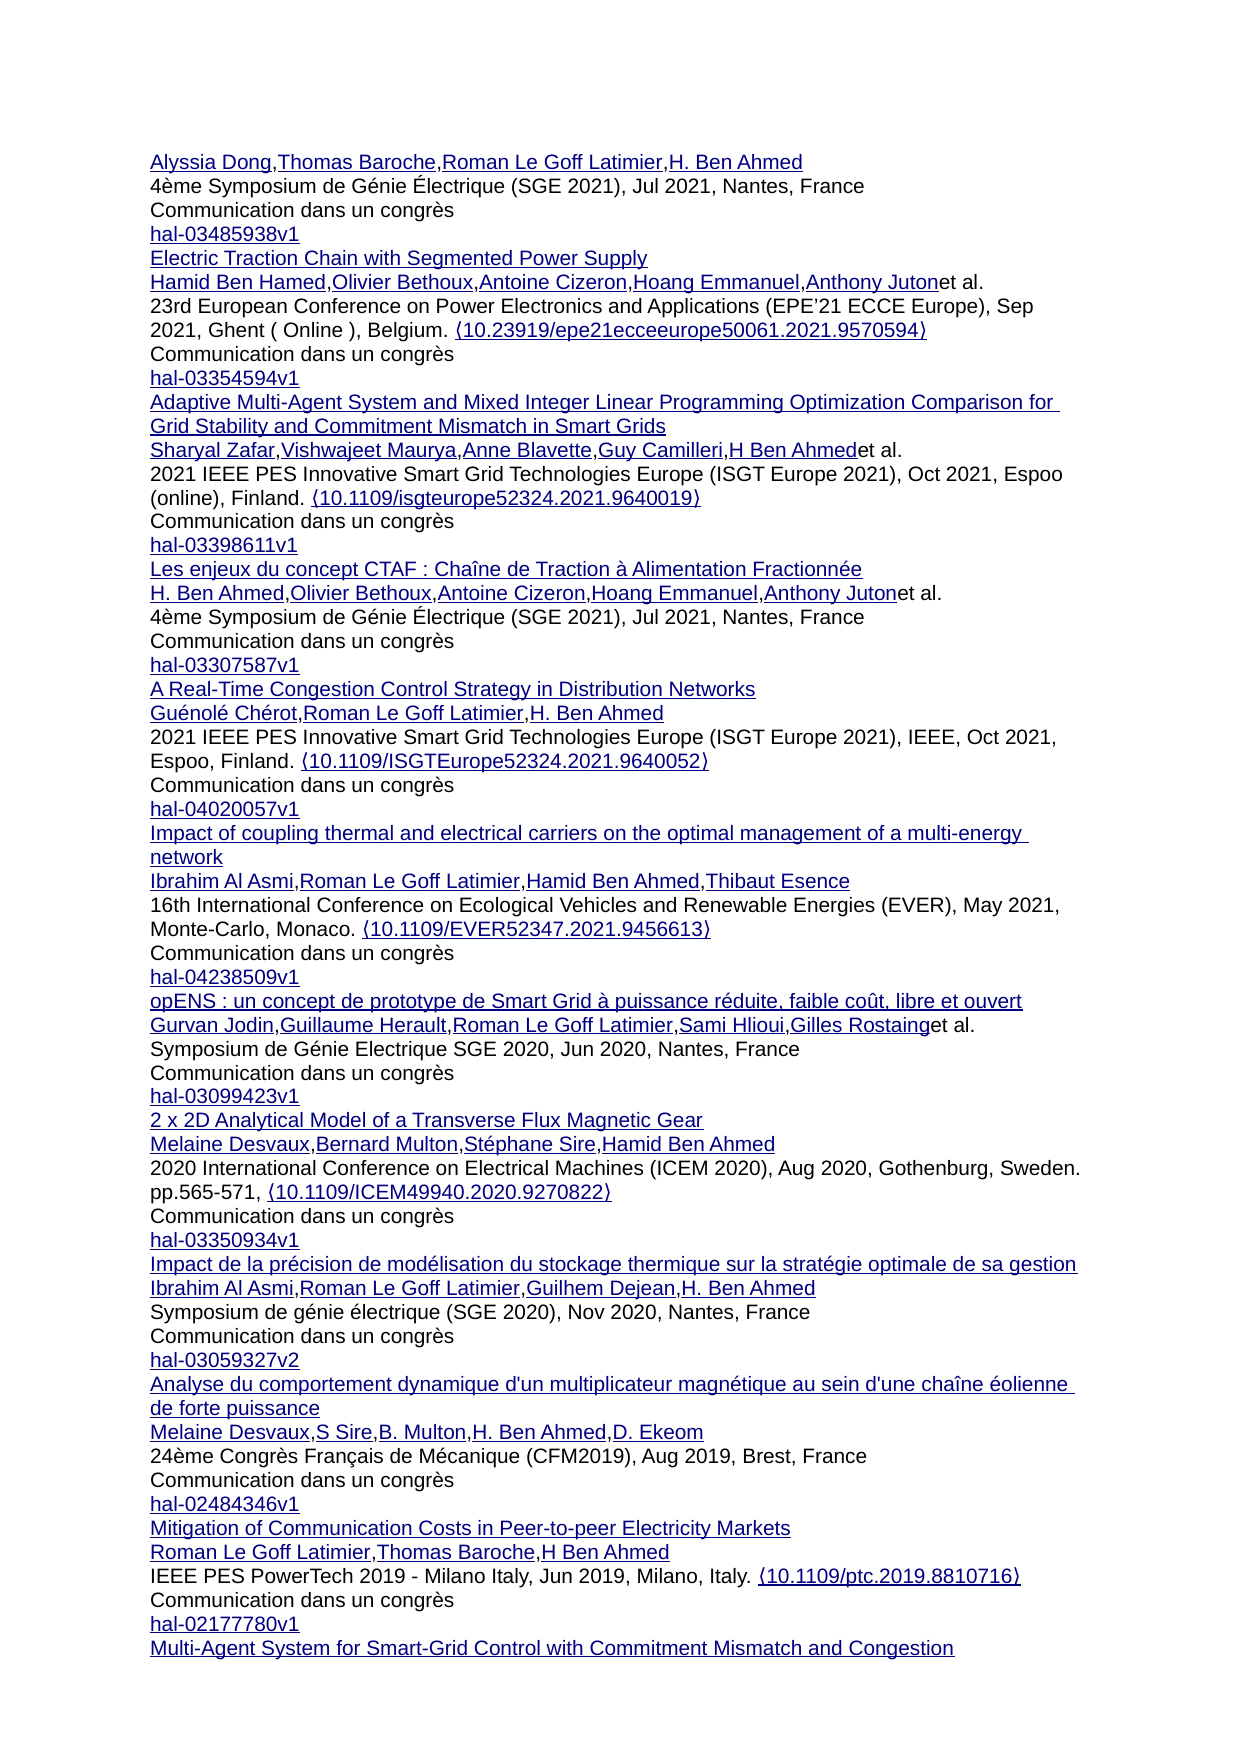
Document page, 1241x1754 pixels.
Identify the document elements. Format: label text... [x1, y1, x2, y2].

table_cell Electric Traction Chain with Segmented Power Supply Hamid Ben Hamed,Olivier Bethoux,Antoine Cizeron,Hoang Emmanuel,Anthony Jutonet al. 23rd European Conference on Power Electronics and Applications (EPE’21 ECCE Europe), Sep 2021, Ghent ( Online ), Belgium. ⟨10.23919/epe21ecceeurope50061.2021.9570594⟩ Communication dans un congrès hal-03354594v1 [150, 246, 1090, 389]
table_cell Les enjeux du concept CTAF : Chaîne de Traction à Alimentation Fractionnée H. Ben Ahmed,Olivier Bethoux,Antoine Cizeron,Hoang Emmanuel,Anthony Jutonet al. 4ème Symposium de Génie Électrique (SGE 2021), Jul 2021, Nantes, France Communication dans un congrès hal-03307587v1 [150, 557, 1090, 677]
table_cell Multi-Agent System for Smart-Grid Control with Commitment Mismatch and Congestion [150, 1635, 1090, 1659]
table_cell Analyse du comportement dynamique d'un multiplicateur magnétique au sein d'une chaîne éolienne de forte puissance Melaine Desvaux,S Sire,B. Multon,H. Ben Ahmed,D. Ekeom 24ème Congrès Français de Mécanique (CFM2019), Aug 2019, Brest, France Communication dans un congrès hal-02484346v1 [150, 1372, 1090, 1516]
table_cell Mitigation of Communication Costs in Peer-to-peer Electricity Markets Roman Le Goff Latimier,Thomas Baroche,H Ben Ahmed IEEE PES PowerTech 2019 - Milano Italy, Jun 2019, Milano, Italy. ⟨10.1109/ptc.2019.8810716⟩ Communication dans un congrès hal-02177780v1 [150, 1516, 1090, 1635]
table_cell Alyssia Dong,Thomas Baroche,Roman Le Goff Latimier,H. Ben Ahmed 4ème Symposium de Génie Électrique (SGE 2021), Jul 2021, Nantes, France Communication dans un congrès hal-03485938v1 [150, 150, 1090, 246]
table_cell A Real-Time Congestion Control Strategy in Distribution Networks Guénolé Chérot,Roman Le Goff Latimier,H. Ben Ahmed 2021 IEEE PES Innovative Smart Grid Technologies Europe (ISGT Europe 2021), IEEE, Oct 2021, Espoo, Finland. ⟨10.1109/ISGTEurope52324.2021.9640052⟩ Communication dans un congrès hal-04020057v1 [150, 677, 1090, 821]
table_cell opENS : un concept de prototype de Smart Grid à puissance réduite, faible coût, libre et ouvert Gurvan Jodin,Guillaume Herault,Roman Le Goff Latimier,Sami Hlioui,Gilles Rostainget al. Symposium de Génie Electrique SGE 2020, Jun 2020, Nantes, France Communication dans un congrès hal-03099423v1 [150, 989, 1090, 1108]
table_cell Adaptive Multi-Agent System and Mixed Integer Linear Programming Optimization Comparison for Grid Stability and Commitment Mismatch in Smart Grids Sharyal Zafar,Vishwajeet Maurya,Anne Blavette,Guy Camilleri,H Ben Ahmedet al. 2021 IEEE PES Innovative Smart Grid Technologies Europe (ISGT Europe 2021), Oct 2021, Espoo (online), Finland. ⟨10.1109/isgteurope52324.2021.9640019⟩ Communication dans un congrès hal-03398611v1 [150, 390, 1090, 557]
table_cell 2 x 2D Analytical Model of a Transverse Flux Magnetic Gear Melaine Desvaux,Bernard Multon,Stéphane Sire,Hamid Ben Ahmed 2020 International Conference on Electrical Machines (ICEM 2020), Aug 2020, Gothenburg, Sweden. pp.565-571, ⟨10.1109/ICEM49940.2020.9270822⟩ Communication dans un congrès hal-03350934v1 [150, 1108, 1090, 1252]
table_cell Impact de la précision de modélisation du stockage thermique sur la stratégie optimale de sa gestion Ibrahim Al Asmi,Roman Le Goff Latimier,Guilhem Dejean,H. Ben Ahmed Symposium de génie électrique (SGE 2020), Nov 2020, Nantes, France Communication dans un congrès hal-03059327v2 [150, 1252, 1090, 1372]
table_cell Impact of coupling thermal and electrical carriers on the optimal management of a multi-energy network Ibrahim Al Asmi,Roman Le Goff Latimier,Hamid Ben Ahmed,Thibaut Esence 16th International Conference on Ecological Vehicles and Renewable Energies (EVER), May 2021, Monte-Carlo, Monaco. ⟨10.1109/EVER52347.2021.9456613⟩ Communication dans un congrès hal-04238509v1 [150, 821, 1090, 988]
